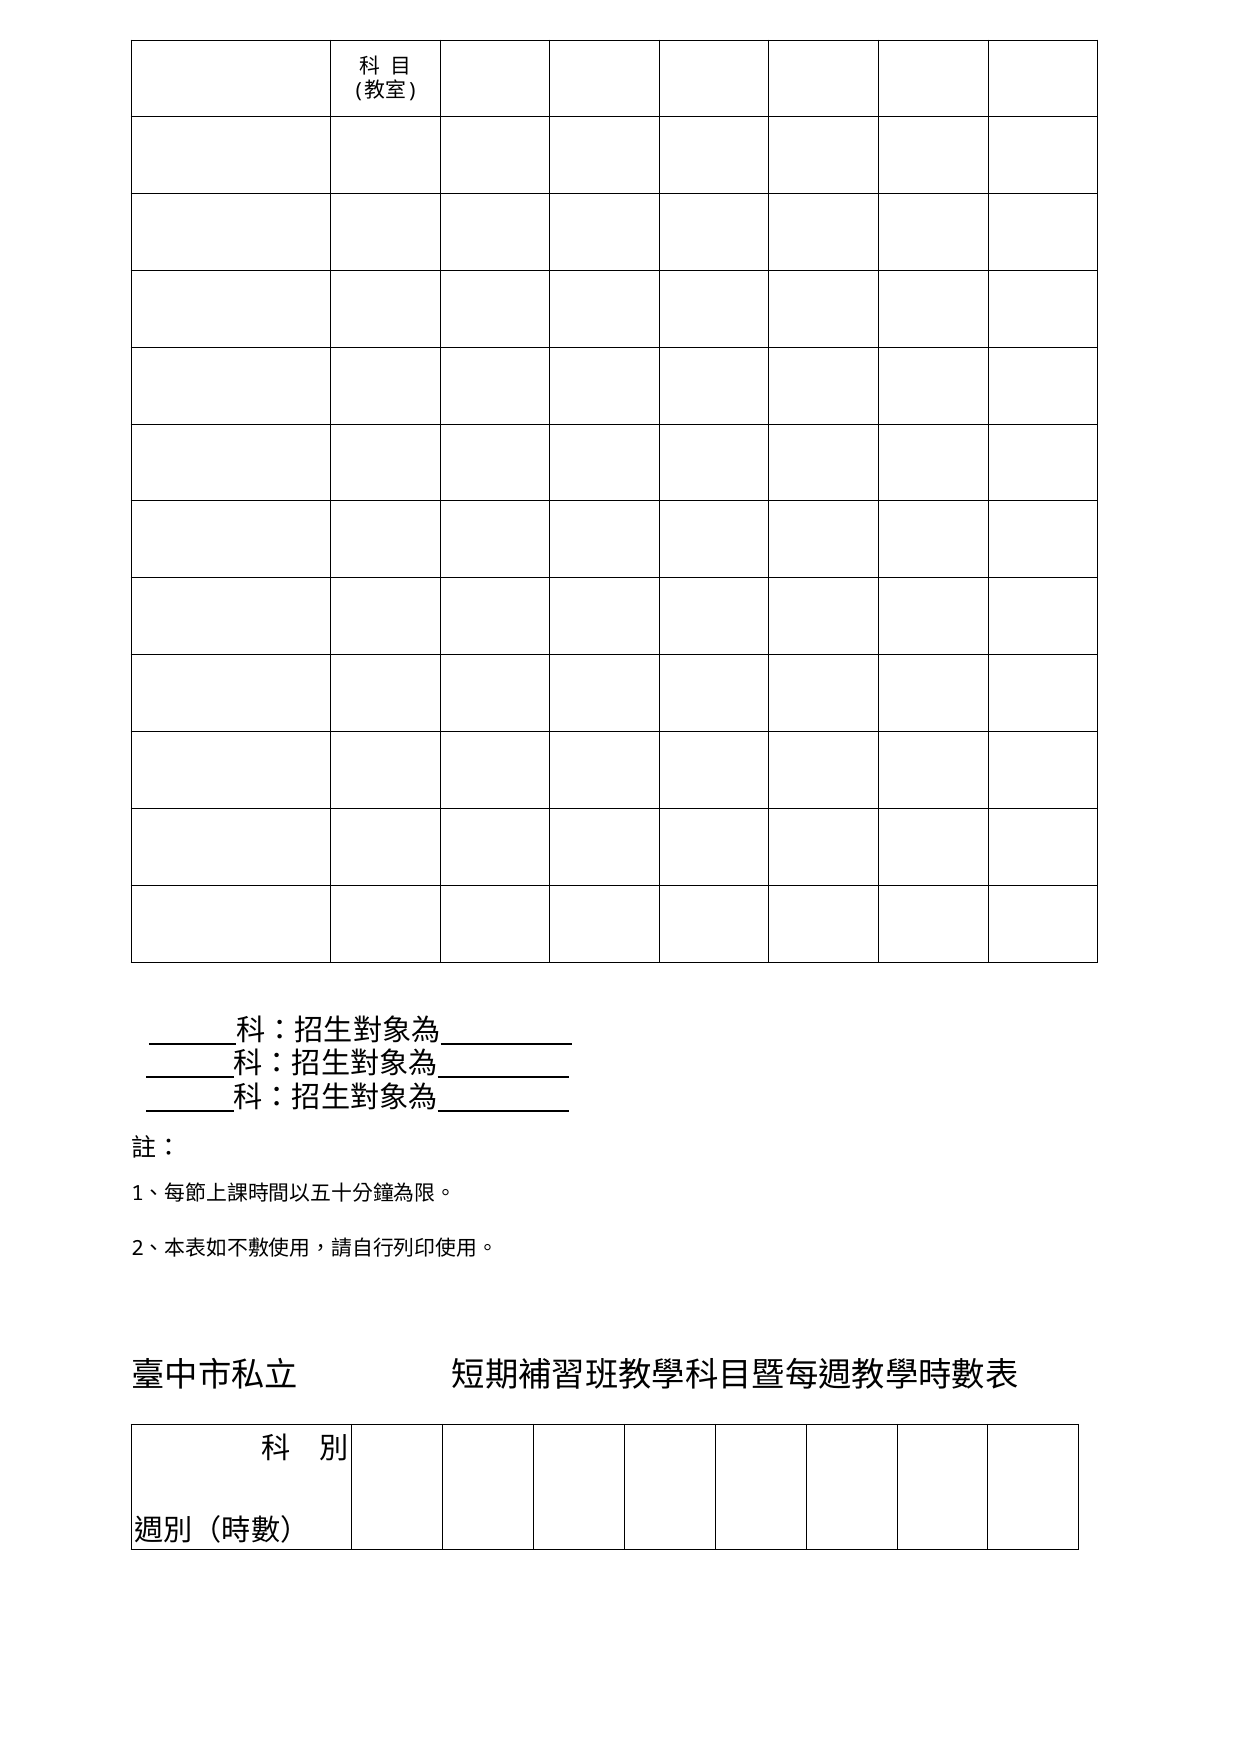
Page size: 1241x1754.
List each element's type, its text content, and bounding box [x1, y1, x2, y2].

table_header [625, 1425, 715, 1549]
table_cell [660, 271, 768, 347]
table_cell [769, 41, 878, 116]
table_cell [769, 117, 878, 193]
table_cell [550, 578, 659, 654]
table_cell [989, 41, 1097, 116]
table_cell [879, 117, 988, 193]
table_cell [331, 655, 440, 731]
text 科：招生對象為 [131, 1081, 1144, 1114]
table_cell [769, 732, 878, 808]
table_cell [879, 809, 988, 885]
table_cell [769, 809, 878, 885]
table_cell [660, 501, 768, 577]
table_cell [132, 117, 330, 193]
table_cell [660, 194, 768, 270]
table_cell [660, 117, 768, 193]
table_cell [331, 886, 440, 962]
table_cell [550, 348, 659, 423]
table_cell [132, 578, 330, 654]
table_cell [550, 655, 659, 731]
table_cell [550, 425, 659, 500]
table_cell [660, 732, 768, 808]
table_cell [879, 194, 988, 270]
table_cell [132, 501, 330, 577]
table_cell [989, 194, 1097, 270]
table_cell 科 目 (教室) [331, 41, 440, 116]
table_cell [132, 348, 330, 423]
table_cell [550, 732, 659, 808]
text 科：招生對象為 [131, 1013, 1144, 1047]
table_cell [550, 271, 659, 347]
table_cell [331, 117, 440, 193]
table_cell [660, 41, 768, 116]
table_cell [550, 501, 659, 577]
table_cell [331, 809, 440, 885]
text 2、本表如不敷使用，請自行列印使用。 [131, 1205, 1144, 1268]
table_header [716, 1425, 806, 1549]
table_cell [331, 732, 440, 808]
table_cell [879, 655, 988, 731]
table_cell [441, 425, 549, 500]
table_cell [989, 425, 1097, 500]
table_header [898, 1425, 987, 1549]
table_cell [989, 809, 1097, 885]
table_cell [879, 348, 988, 423]
table_cell [660, 578, 768, 654]
table_cell [441, 501, 549, 577]
text 臺中市私立 短期補習班教學科目暨每週教學時數表 [131, 1361, 1144, 1393]
table_cell [550, 809, 659, 885]
table_cell [441, 348, 549, 423]
table_cell [769, 425, 878, 500]
table_cell [879, 732, 988, 808]
table_cell [769, 578, 878, 654]
table_cell [879, 578, 988, 654]
table_cell [331, 578, 440, 654]
table_cell [331, 194, 440, 270]
text 註： [131, 1133, 1144, 1162]
table_cell [132, 271, 330, 347]
table_cell [441, 732, 549, 808]
table_cell [989, 732, 1097, 808]
table_cell [132, 425, 330, 500]
table_cell [879, 41, 988, 116]
table_cell [989, 501, 1097, 577]
table_cell [441, 271, 549, 347]
table_cell [660, 655, 768, 731]
table_cell [660, 809, 768, 885]
table_cell [441, 655, 549, 731]
table_cell [441, 41, 549, 116]
text 1、每節上課時間以五十分鐘為限。 [131, 1181, 1144, 1205]
table_cell [879, 886, 988, 962]
table_cell [989, 886, 1097, 962]
table_cell [879, 271, 988, 347]
table_cell [989, 655, 1097, 731]
table_cell [132, 655, 330, 731]
table_cell [550, 41, 659, 116]
table_cell [660, 348, 768, 423]
table_cell [769, 348, 878, 423]
table_cell [550, 117, 659, 193]
table_cell [132, 41, 330, 116]
table_header [352, 1425, 442, 1549]
table_cell [769, 271, 878, 347]
table_cell [769, 501, 878, 577]
table_cell [441, 886, 549, 962]
table_cell [132, 194, 330, 270]
table_cell [989, 578, 1097, 654]
table_cell [660, 886, 768, 962]
table_header [988, 1425, 1078, 1549]
table_cell [769, 886, 878, 962]
table_header [807, 1425, 897, 1549]
table_cell [331, 348, 440, 423]
table_cell [769, 194, 878, 270]
table_cell [550, 886, 659, 962]
table_cell [331, 271, 440, 347]
table_cell [441, 578, 549, 654]
table_header [534, 1425, 624, 1549]
table_cell [331, 425, 440, 500]
table_cell [441, 117, 549, 193]
table_cell [879, 501, 988, 577]
table_cell [879, 425, 988, 500]
table_cell [441, 809, 549, 885]
table_cell [550, 194, 659, 270]
table_cell [989, 117, 1097, 193]
table_header 科 別 週別（時數） [132, 1425, 351, 1549]
table_cell [132, 809, 330, 885]
table_cell [132, 732, 330, 808]
table_cell [989, 271, 1097, 347]
table_cell [441, 194, 549, 270]
table_cell [769, 655, 878, 731]
table_cell [331, 501, 440, 577]
table_cell [989, 348, 1097, 423]
table_cell [132, 886, 330, 962]
text 科：招生對象為 [131, 1047, 1144, 1081]
table_header [443, 1425, 533, 1549]
table_cell [660, 425, 768, 500]
